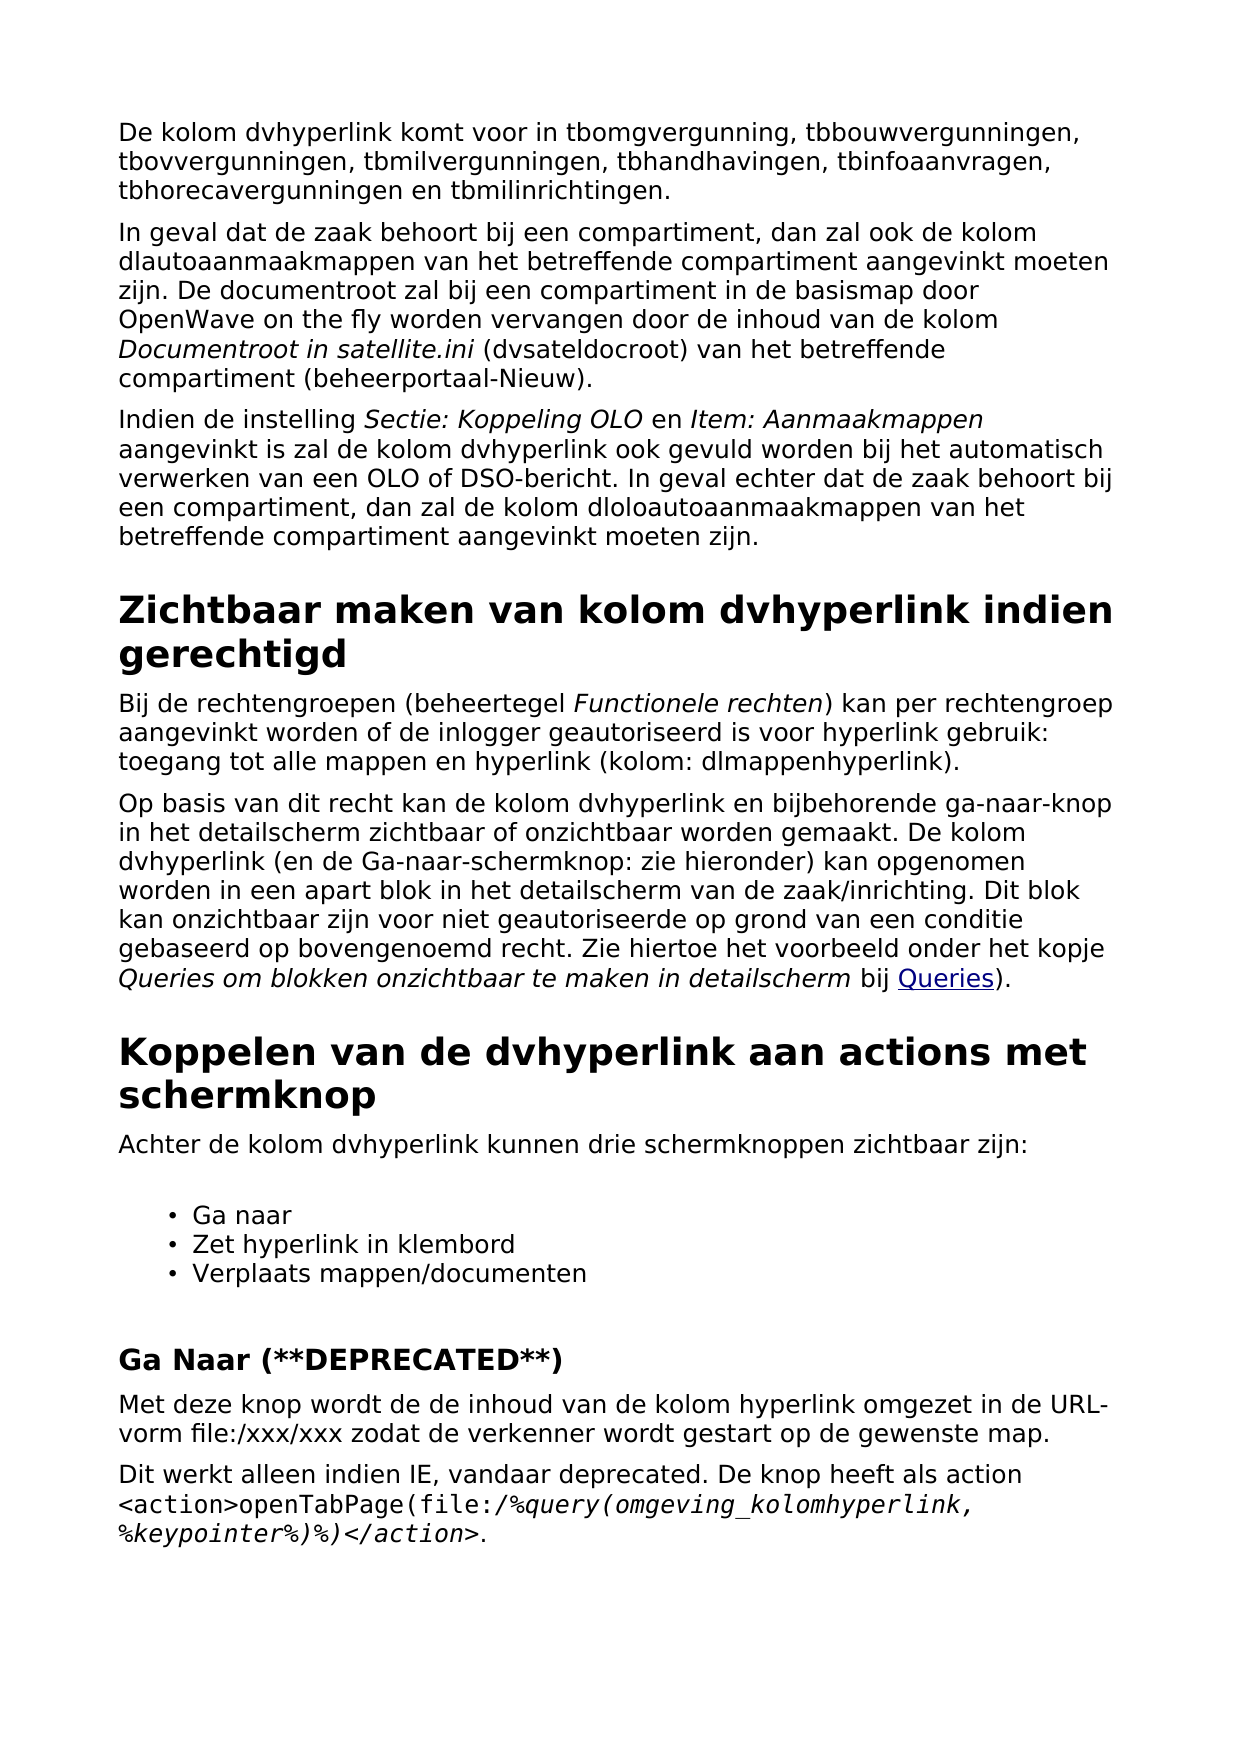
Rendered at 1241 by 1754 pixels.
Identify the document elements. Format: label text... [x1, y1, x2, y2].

list Zet hyperlink in klembord [177, 1231, 1122, 1260]
text Dit werkt alleen indien IE, vandaar deprecated. De knop heeft als action <action>openTabPage(file:/%query(omgeving_kolomhyperlink,%keypointer%)%)</action>. [118, 1461, 1122, 1548]
list Verplaats mappen/documenten [177, 1260, 1122, 1289]
text De kolom dvhyperlink komt voor in tbomgvergunning, tbbouwvergunningen, tbovvergunningen, tbmilvergunningen, tbhandhavingen, tbinfoaanvragen, tbhorecavergunningen en tbmilinrichtingen. [118, 118, 1122, 206]
subtitle Koppelen van de dvhyperlink aan actions met schermknop [118, 1030, 1122, 1118]
text In geval dat de zaak behoort bij een compartiment, dan zal ook de kolom dlautoaanmaakmappen van het betreffende compartiment aangevinkt moeten zijn. De documentroot zal bij een compartiment in de basismap door OpenWave on the fly worden vervangen door de inhoud van de kolom Documentroot in satellite.ini (dvsateldocroot) van het betreffende compartiment (beheerportaal-Nieuw). [118, 218, 1122, 393]
text Bij de rechtengroepen (beheertegel Functionele rechten) kan per rechtengroep aangevinkt worden of de inlogger geautoriseerd is voor hyperlink gebruik: toegang tot alle mappen en hyperlink (kolom: dlmappenhyperlink). [118, 689, 1122, 776]
list Ga naar [177, 1201, 1122, 1231]
subtitle Zichtbaar maken van kolom dvhyperlink indien gerechtigd [118, 589, 1122, 676]
text Indien de instelling Sectie: Koppeling OLO en Item: Aanmaakmappen aangevinkt is zal de kolom dvhyperlink ook gevuld worden bij het automatisch verwerken van een OLO of DSO-bericht. In geval echter dat de zaak behoort bij een compartiment, dan zal de kolom dloloautoaanmaakmappen van het betreffende compartiment aangevinkt moeten zijn. [118, 406, 1122, 551]
text Achter de kolom dvhyperlink kunnen drie schermknoppen zichtbaar zijn: [118, 1130, 1122, 1159]
text Met deze knop wordt de de inhoud van de kolom hyperlink omgezet in de URL-vorm file:/xxx/xxx zodat de verkenner wordt gestart op de gewenste map. [118, 1390, 1122, 1448]
text Op basis van dit recht kan de kolom dvhyperlink en bijbehorende ga-naar-knop in het detailscherm zichtbaar of onzichtbaar worden gemaakt. De kolom dvhyperlink (en de Ga-naar-schermknop: zie hieronder) kan opgenomen worden in een apart blok in het detailscherm van de zaak/inrichting. Dit blok kan onzichtbaar zijn voor niet geautoriseerde op grond van een conditie gebaseerd op bovengenoemd recht. Zie hiertoe het voorbeeld onder het kopje Queries om blokken onzichtbaar te maken in detailscherm bij Queries). [118, 789, 1122, 993]
subtitle Ga Naar (**DEPRECATED**) [118, 1343, 1122, 1377]
